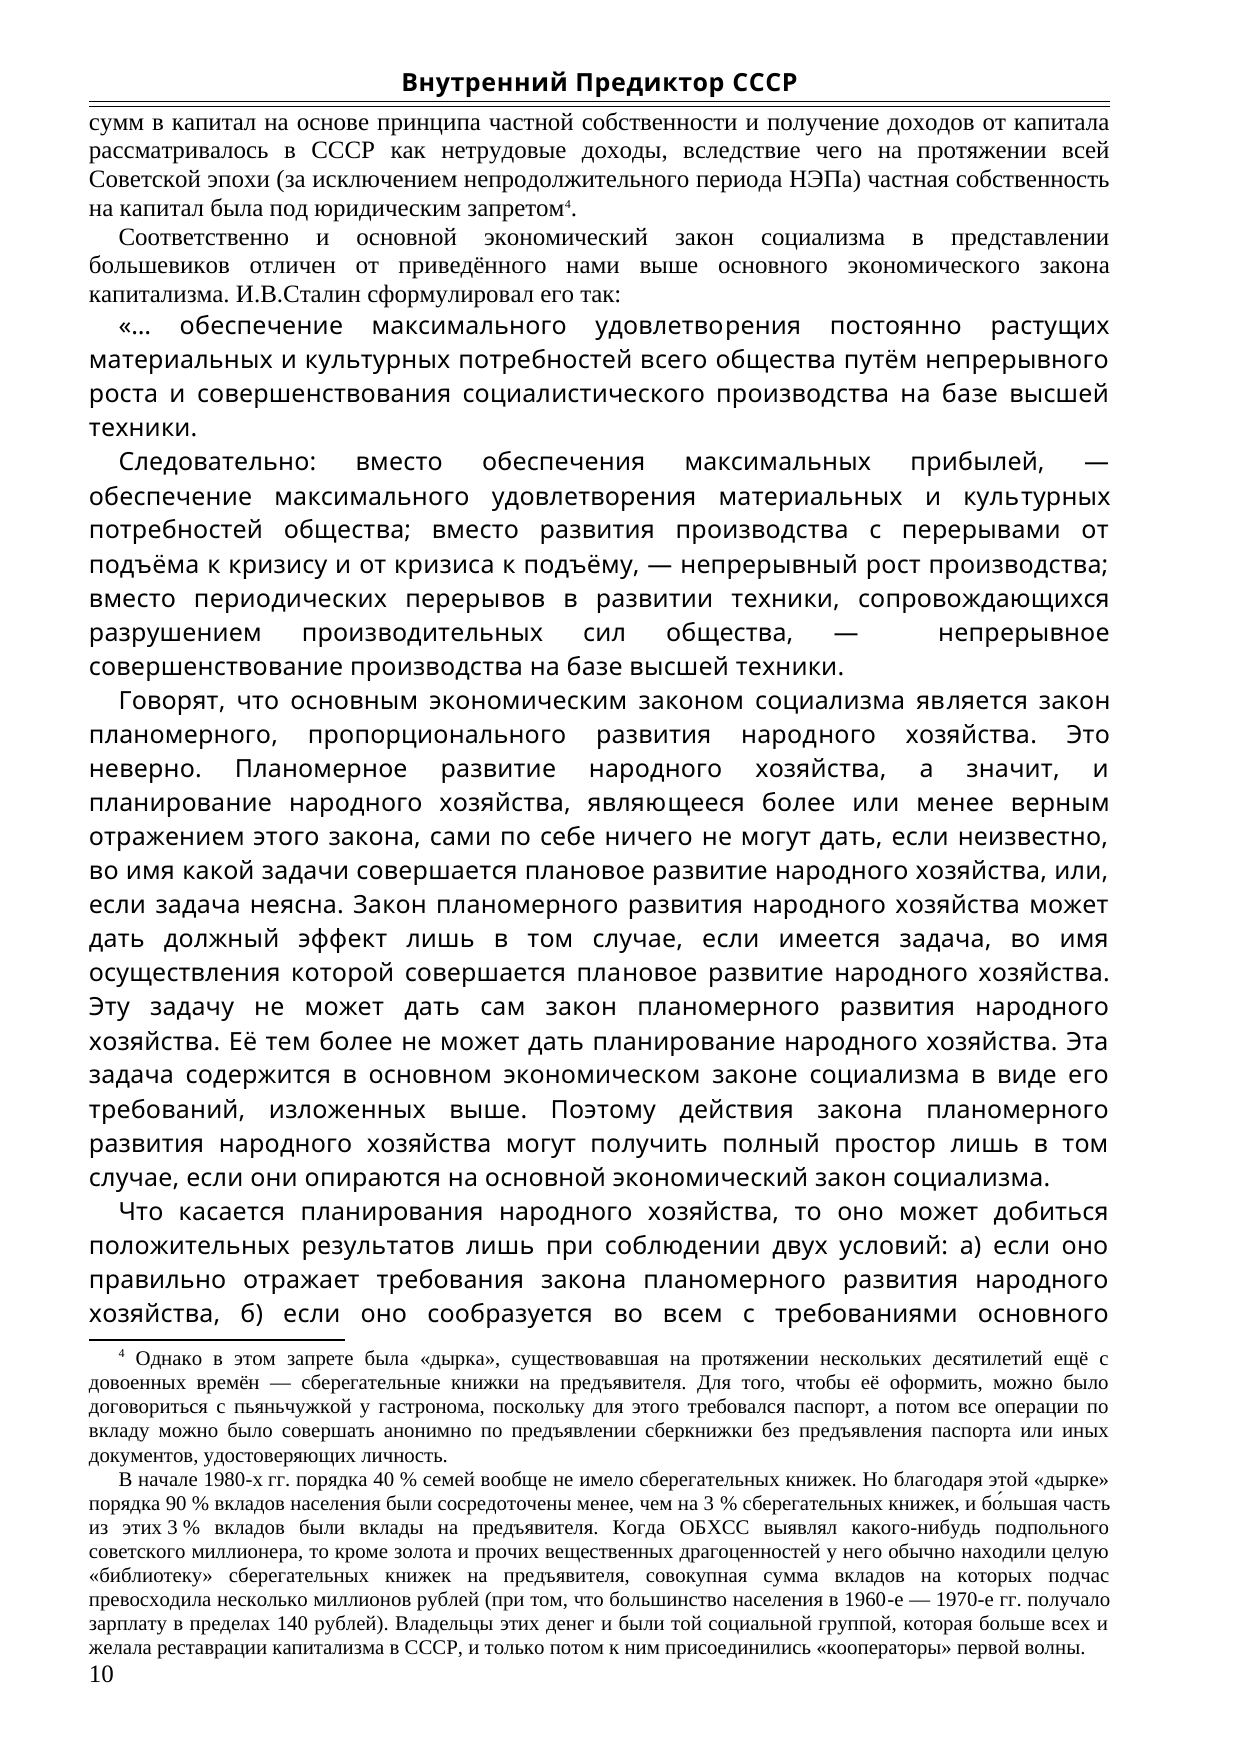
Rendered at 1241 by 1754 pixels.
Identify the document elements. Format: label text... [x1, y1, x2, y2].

text Соответственно и основной экономический закон социализма в представлении большевиков отличен от приведённого нами выше основного экономического закона капитализма. И.В.Сталин сформулировал его так: [89, 222, 1110, 308]
text Однако в этом запрете была «дырка», существовавшая на протяжении нескольких десятилетий ещё с довоенных времён — сберегательные книжки на предъявителя. Для того, чтобы её оформить, можно было договориться с пьяньчужкой у гастронома, поскольку для этого требовался паспорт, а потом все операции по вкладу можно было совершать анонимно по предъявлении сберкнижки без предъявления паспорта или иных документов, удостоверяющих личность. [89, 1346, 1110, 1467]
text «… обеспечение максимального удовлетво­рения постоянно растущих материальных и культурных потребностей всего общества путём непрерывного роста и совершенствования социалистического производства на базе высшей техники. [89, 308, 1110, 444]
text Следовательно: вместо обеспечения максимальных прибылей, — обеспечение максимального удовлетворения материальных и куль­турных потребностей общества; вместо развития производства с перерывами от подъёма к кризису и от кризиса к подъёму, — непрерывный рост производства; вместо периодических переры­вов в развитии техники, сопровождающихся разрушением произ­водительных сил общества, — непрерывное совершенствование производства на базе высшей техники. [89, 444, 1110, 682]
text сумм в капитал на основе принципа частной собственности и получение доходов от капитала рассматривалось в СССР как нетрудовые доходы, вследствие чего на протяжении всей Советской эпохи (за исключением непродолжительного периода НЭПа) частная собственность на капитал была под юридическим запретом. [89, 107, 1110, 222]
text Что касается планирования народного хозяйства, то оно может добиться положительных результатов лишь при соблюдении двух условий: а) если оно правильно отражает требования закона планомерного развития народного хозяйства, б) если оно сообразуется во всем с требованиями основного [89, 1193, 1110, 1330]
text В начале 1980‑х гг. порядка 40 % семей вообще не имело сберегательных книжек. Но благодаря этой «дырке» порядка 90 % вкладов населения были сосредоточены менее, чем на 3 % сберегательных книжек, и бо́льшая часть из этих 3 % вкладов были вклады на предъявителя. Когда ОБХСС выявлял какого-нибудь подпольного советского миллионера, то кроме золота и прочих вещественных драгоценностей у него обычно находили целую «библиотеку» сберегательных книжек на предъявителя, совокупная сумма вкладов на которых подчас превосходила несколько миллионов рублей (при том, что большинство населения в 1960‑е — 1970‑е гг. получало зарплату в пределах 140 рублей). Владельцы этих денег и были той социальной группой, которая больше всех и желала реставрации капитализма в СССР, и только потом к ним присоединились «кооператоры» первой волны. [89, 1467, 1110, 1659]
text Говорят, что основным экономическим законом социализма яв­ляется закон планомерного, пропорционального развития народ­ного хозяйства. Это неверно. Планомерное развитие народного хозяйства, а значит, и планирование народного хозяйства, являю­щееся более или менее верным отражением этого закона, сами по себе ничего не могут дать, если неизвестно, во имя какой задачи совершается плановое развитие народного хозяйства, или, если задача неясна. Закон планомерного развития народного хозяйства может дать должный эффект лишь в том случае, если имеется задача, во имя осуществления которой совершается пла­новое развитие народного хозяйства. Эту задачу не может дать сам закон планомерного развития народного хозяйства. Её тем более не может дать планирование народного хозяйства. Эта зада­ча содержится в основном экономическом законе социализма в виде его требований, изложенных выше. Поэтому действия закона планомерного развития народного хозяйства могут получить полный простор лишь в том случае, если они опираются на основной экономический закон социализма. [89, 682, 1110, 1193]
